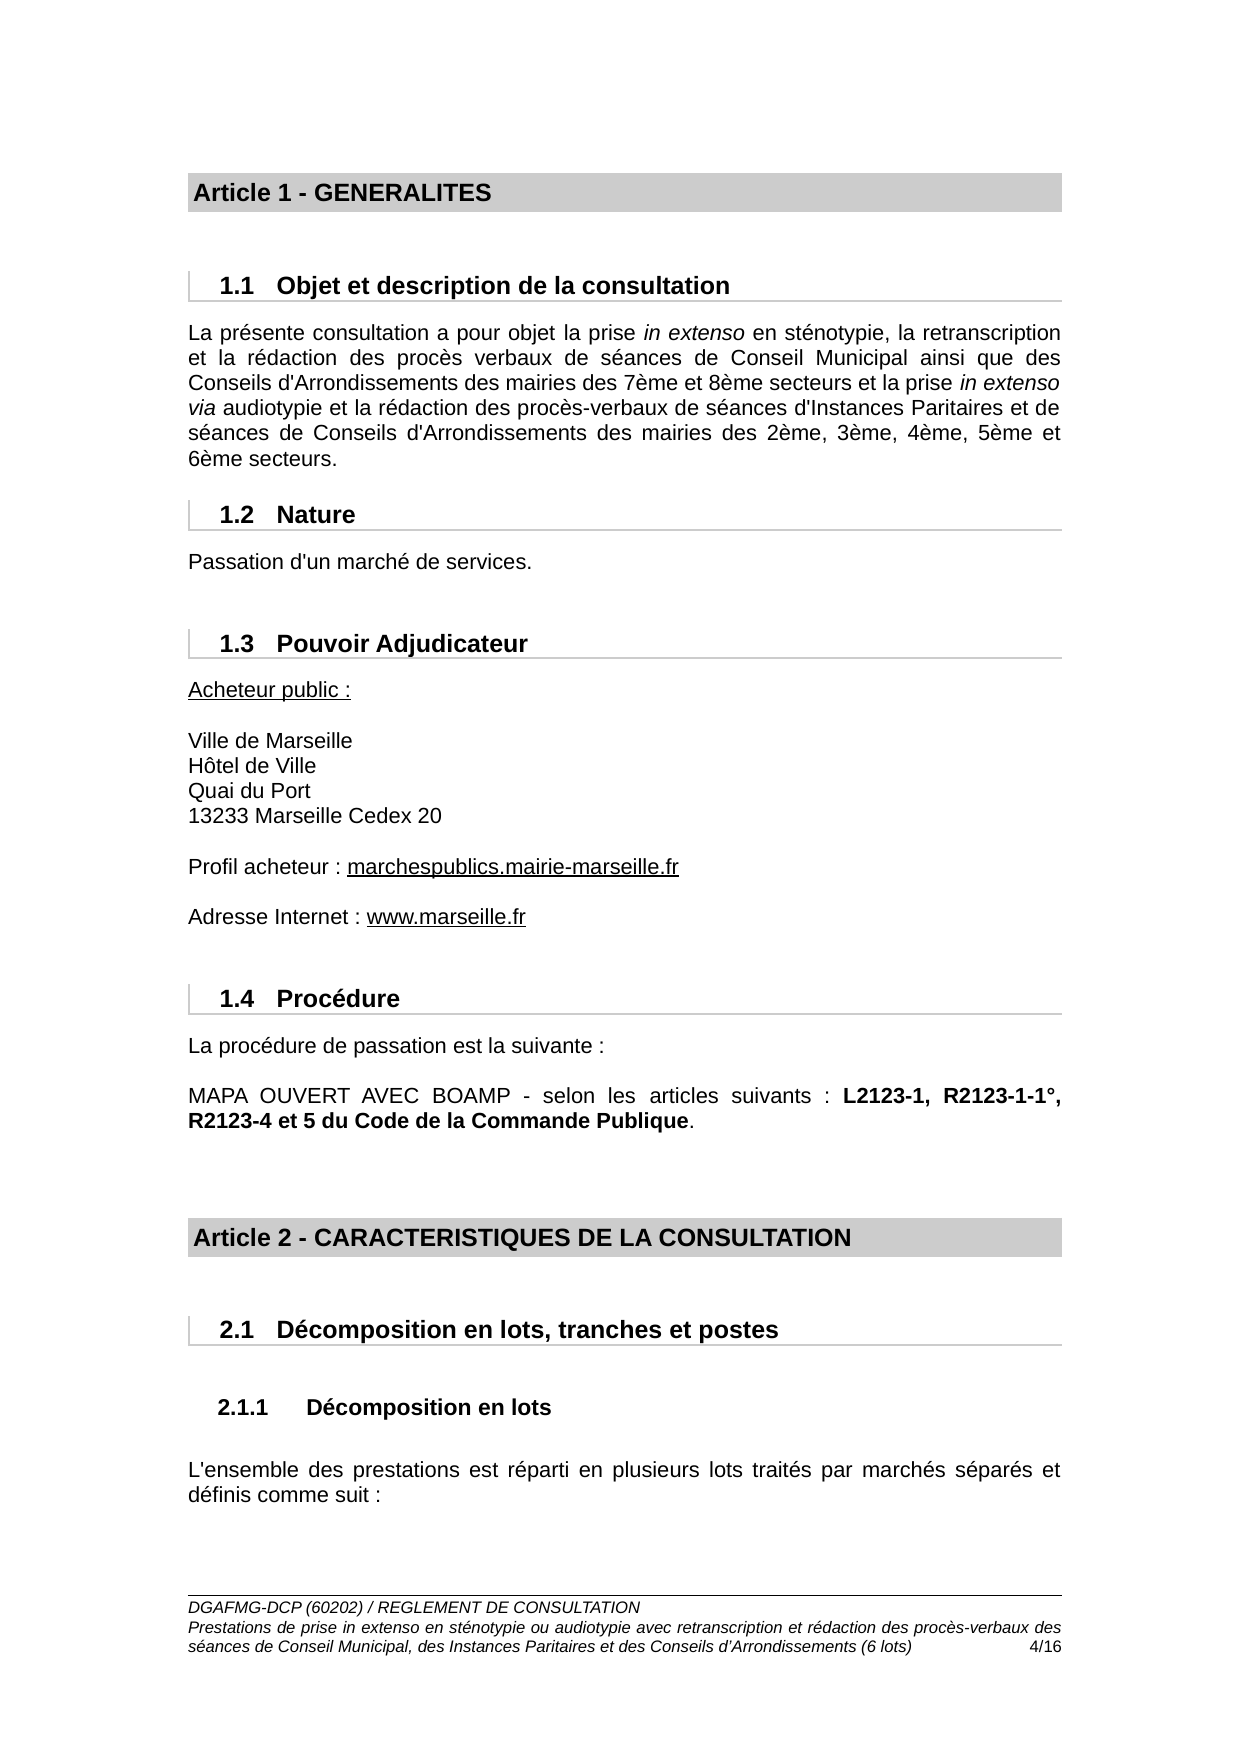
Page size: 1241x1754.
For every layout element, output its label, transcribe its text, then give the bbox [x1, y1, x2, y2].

text La procédure de passation est la suivante : [188, 1032, 1062, 1058]
text Acheteur public : [188, 677, 1062, 702]
text Ville de Marseille [188, 728, 1062, 753]
subtitle Décomposition en lots [188, 1393, 1062, 1420]
text Hôtel de Ville [188, 753, 1062, 778]
text Adresse Internet : www.marseille.fr [188, 904, 1062, 929]
text MAPA OUVERT AVEC BOAMP - selon les articles suivants : L2123-1, R2123-1-1°, R2123-4 et 5 du Code de la Commande Publique. [188, 1083, 1062, 1133]
text La présente consultation a pour objet la prise in extenso en sténotypie, la retranscription et la rédaction des procès verbaux de séances de Conseil Municipal ainsi que des Conseils d'Arrondissements des mairies des 7ème et 8ème secteurs et la prise in extenso via audiotypie et la rédaction des procès-verbaux de séances d'Instances Paritaires et de séances de Conseils d'Arrondissements des mairies des 2ème, 3ème, 4ème, 5ème et 6ème secteurs. [188, 319, 1062, 471]
text L'ensemble des prestations est réparti en plusieurs lots traités par marchés séparés et définis comme suit : [188, 1457, 1062, 1507]
text 13233 Marseille Cedex 20 [188, 803, 1062, 828]
subtitle Nature [190, 500, 1062, 529]
subtitle Décomposition en lots, tranches et postes [190, 1316, 1062, 1344]
text Passation d'un marché de services. [188, 549, 1062, 574]
subtitle Objet et description de la consultation [190, 271, 1062, 300]
subtitle Procédure [190, 984, 1062, 1013]
subtitle Pouvoir Adjudicateur [190, 629, 1062, 657]
text Quai du Port [188, 778, 1062, 803]
subtitle GENERALITES [190, 175, 1060, 210]
text Profil acheteur : marchespublics.mairie-marseille.fr [188, 854, 1062, 879]
subtitle CARACTERISTIQUES DE LA CONSULTATION [190, 1220, 1060, 1254]
